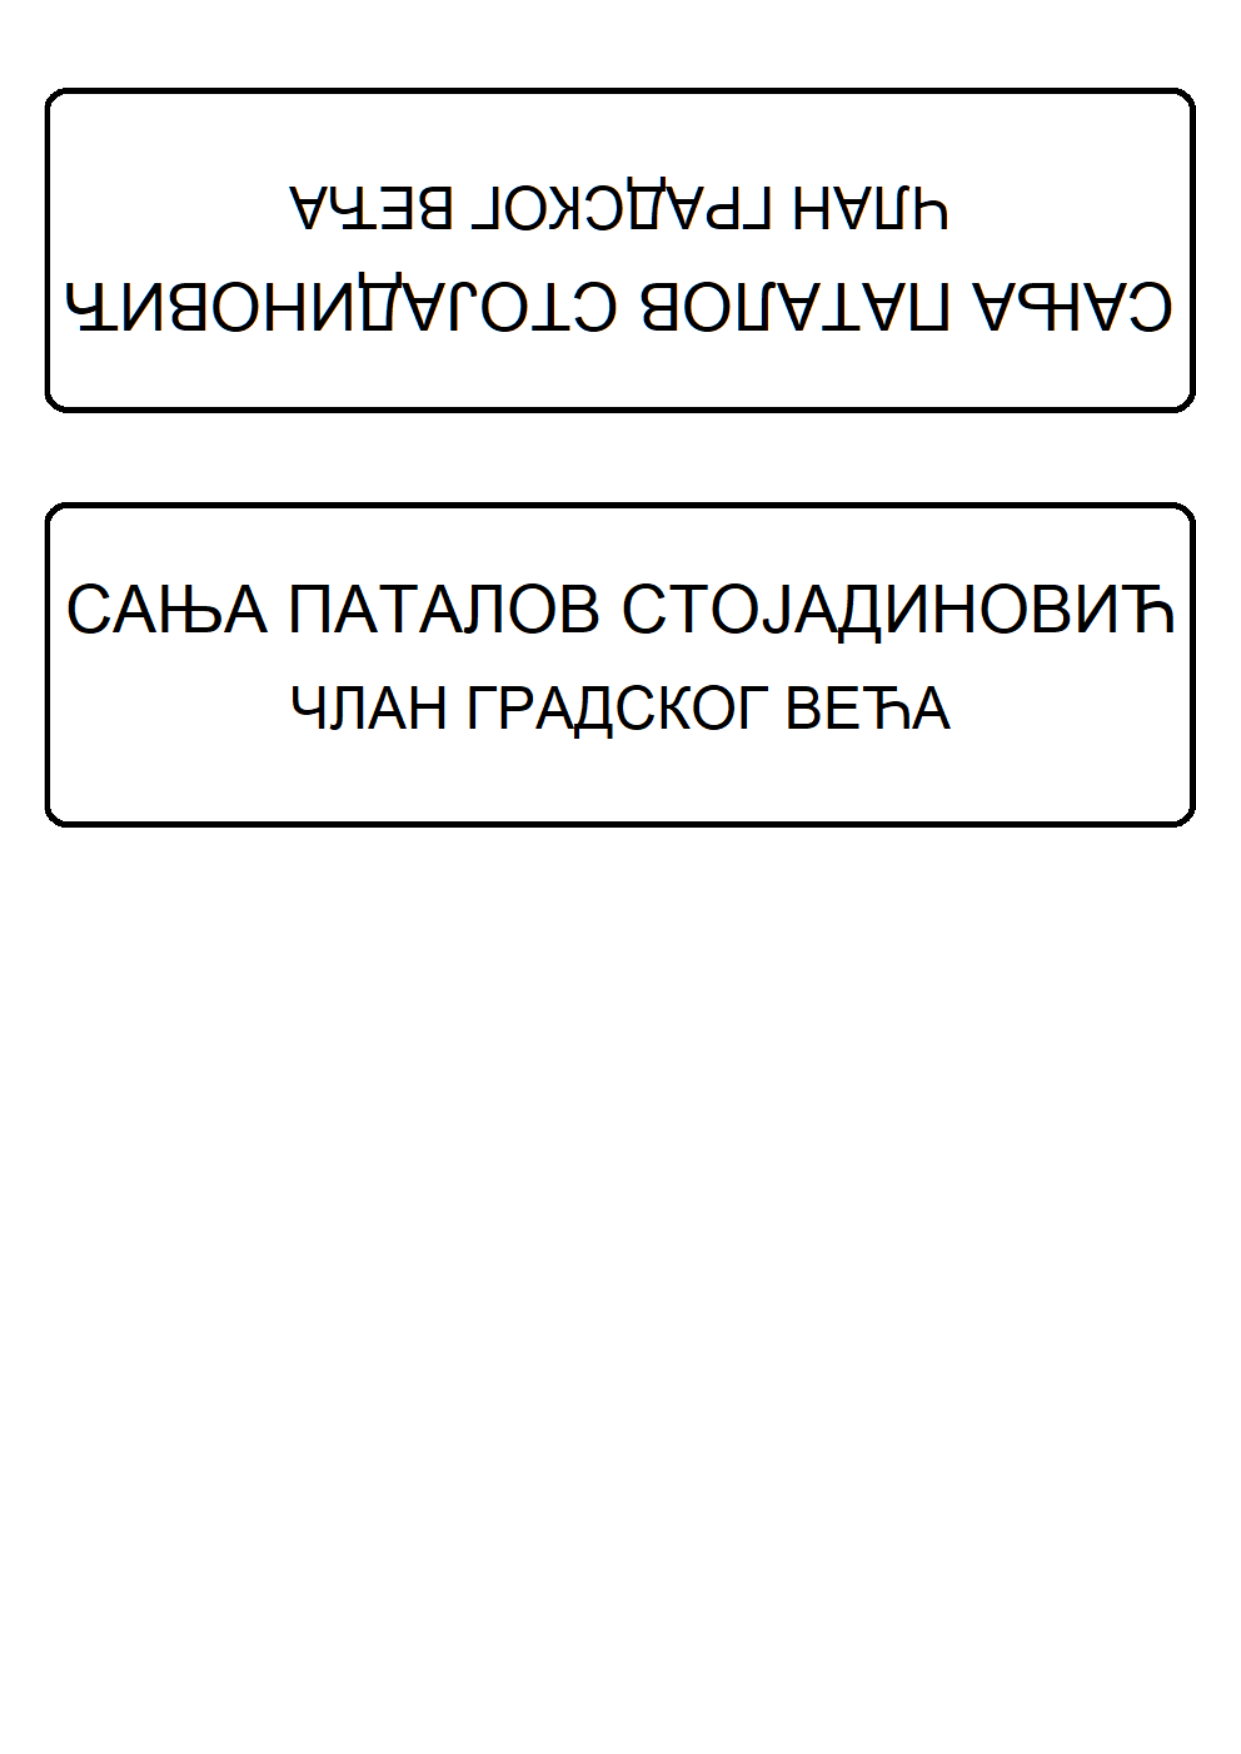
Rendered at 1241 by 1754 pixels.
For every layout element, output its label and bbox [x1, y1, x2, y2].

picture [44, 29, 1196, 829]
